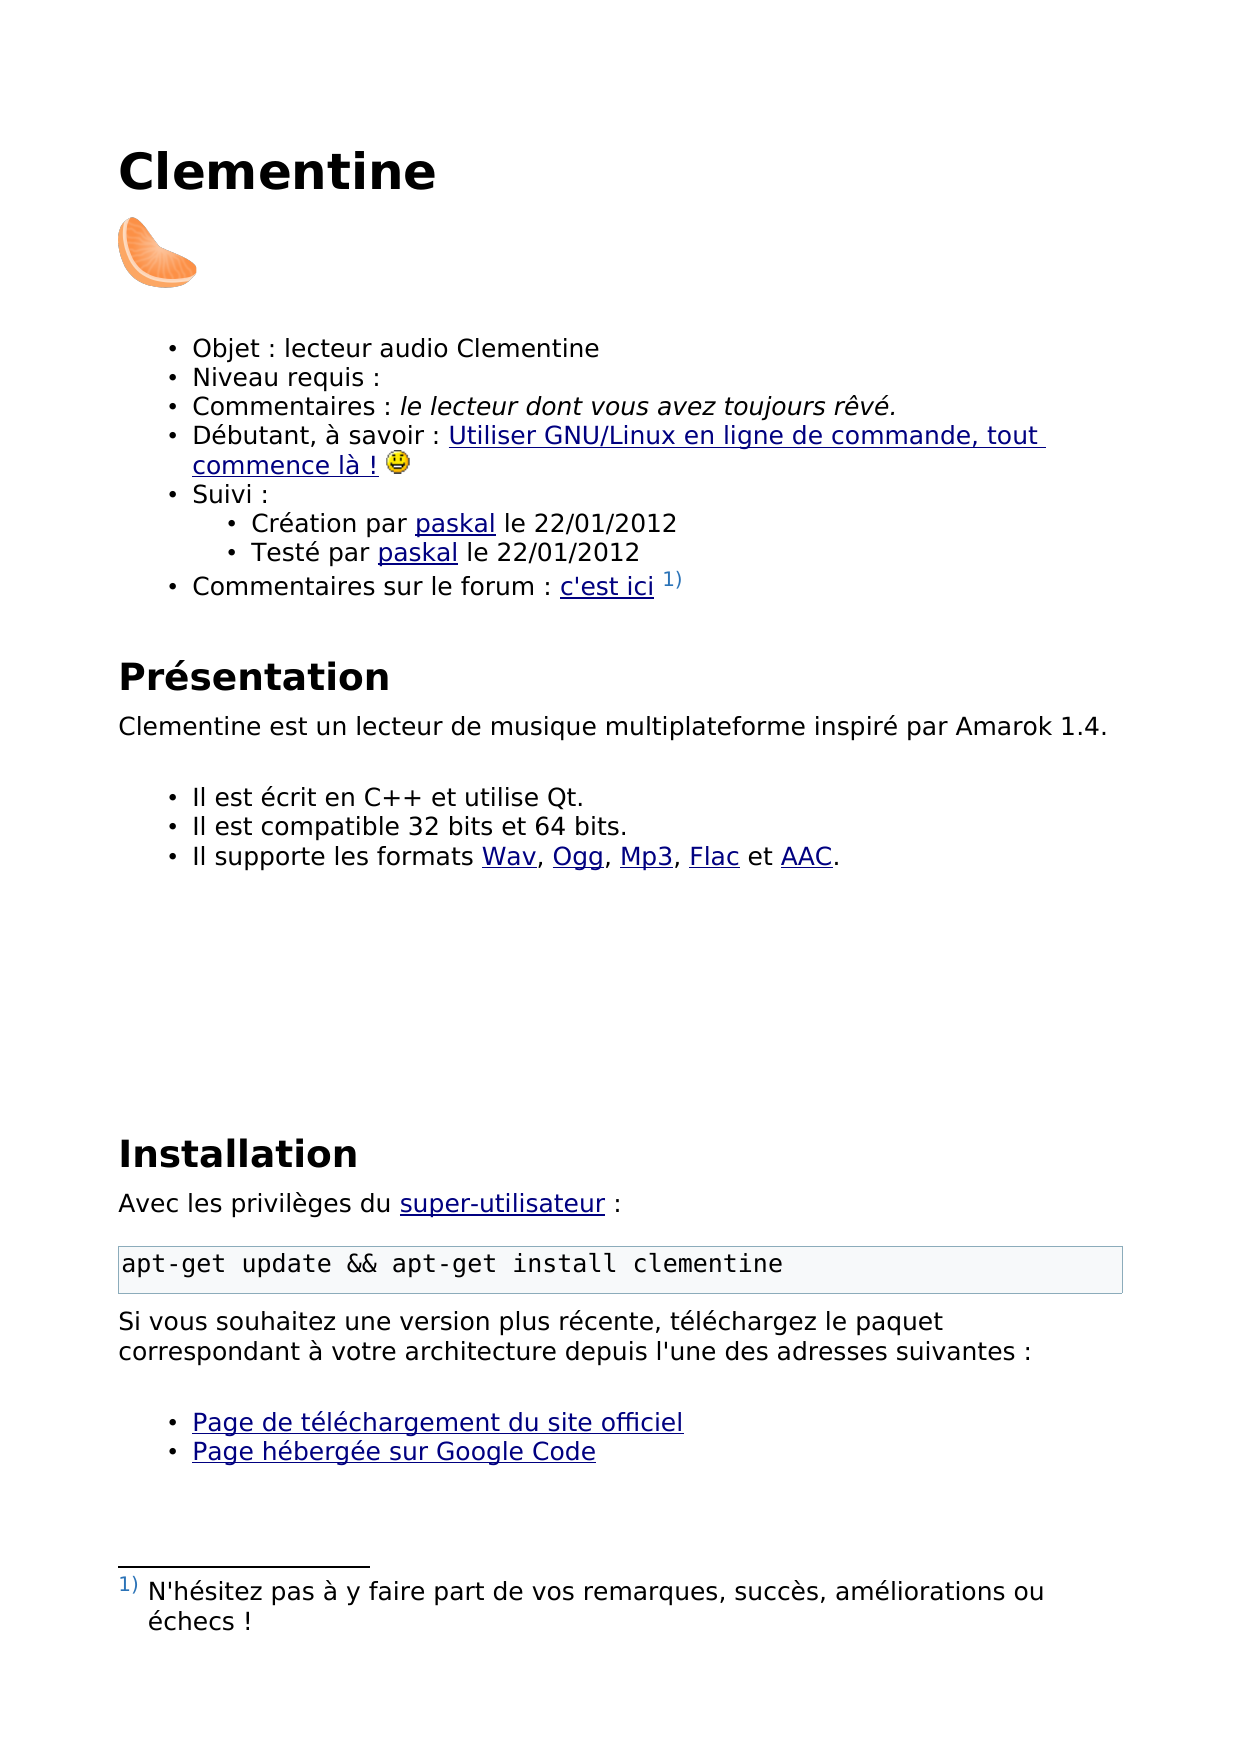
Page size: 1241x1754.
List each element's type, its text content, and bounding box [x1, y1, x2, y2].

list Page hébergée sur Google Code [177, 1437, 1122, 1466]
subtitle Installation [118, 1133, 1122, 1177]
list Niveau requis : [177, 363, 1122, 392]
list Objet : lecteur audio Clementine [177, 334, 1122, 363]
picture [118, 213, 197, 292]
picture [386, 450, 410, 474]
list Commentaires : le lecteur dont vous avez toujours rêvé. [177, 392, 1122, 421]
subtitle Présentation [118, 656, 1122, 700]
text Clementine est un lecteur de musique multiplateforme inspiré par Amarok 1.4. [118, 712, 1122, 741]
list Création par paskal le 22/01/2012 [236, 509, 1122, 538]
list Suivi : [177, 480, 1122, 509]
text Avec les privilèges du super-utilisateur : [118, 1189, 1122, 1218]
subtitle Clementine [118, 143, 1122, 201]
list Commentaires sur le forum : c'est ici [177, 567, 1122, 602]
list Débutant, à savoir : Utiliser GNU/Linux en ligne de commande, tout commence là ! [177, 421, 1122, 480]
list Page de téléchargement du site officiel [177, 1408, 1122, 1437]
list Il est compatible 32 bits et 64 bits. [177, 812, 1122, 842]
list Testé par paskal le 22/01/2012 [236, 538, 1122, 567]
list N'hésitez pas à y faire part de vos remarques, succès, améliorations ou échecs ! [118, 1573, 1122, 1636]
list Il est écrit en C++ et utilise Qt. [177, 783, 1122, 812]
table_header apt-get update && apt-get install clementine [119, 1247, 1122, 1293]
list Il supporte les formats Wav, Ogg, Mp3, Flac et AAC. [177, 842, 1122, 871]
text Si vous souhaitez une version plus récente, téléchargez le paquet correspondant à votre architecture depuis l'une des adresses suivantes : [118, 1307, 1122, 1366]
